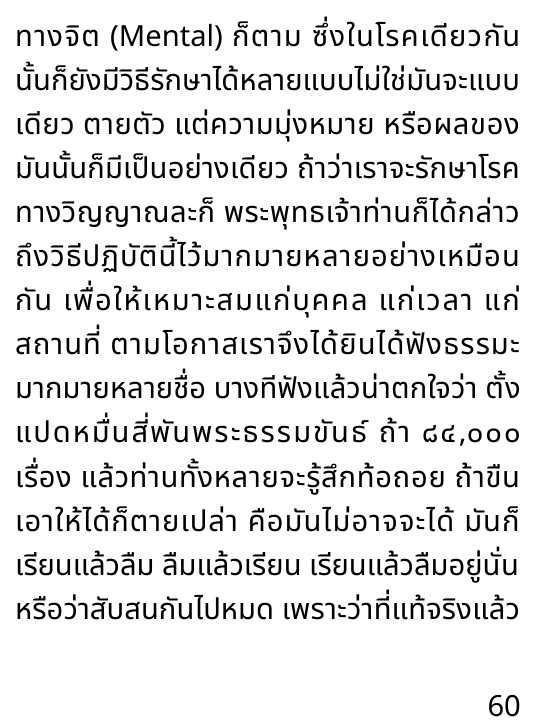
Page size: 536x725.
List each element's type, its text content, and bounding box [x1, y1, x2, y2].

text ทางจิต (Mental) ก็ตาม ซึ่งในโรคเดียวกันนั้นก็ยังมีวิธีรักษาได้หลายแบบไม่ใช่มันจะแบบเดียว ตายตัว แต่ความมุ่งหมาย หรือผลของมันนั้นก็มีเป็นอย่างเดียว ถ้าว่าเราจะรักษาโรคทางวิญญาณละก็ พระพุทธเจ้าท่านก็ได้กล่าวถึงวิธีปฏิบัตินี้ไว้มากมายหลายอย่างเหมือนกัน เพื่อให้เหมาะสมแก่บุคคล แก่เวลา แก่สถานที่ ตามโอกาสเราจึงได้ยินได้ฟังธรรมะมากมายหลายชื่อ บางทีฟังแล้วน่าตกใจว่า ตั้งแปดหมื่นสี่พันพระธรรมขันธ์ ถ้า ๘๔,๐๐๐ เรื่อง แล้วท่านทั้งหลายจะรู้สึกท้อถอย ถ้าขืนเอาให้ได้ก็ตายเปล่า คือมันไม่อาจจะได้ มันก็เรียนแล้วลืม ลืมแล้วเรียน เรียนแล้วลืมอยู่นั่น หรือว่าสับสนกันไปหมด เพราะว่าที่แท้จริงแล้ว [15, 15, 521, 632]
